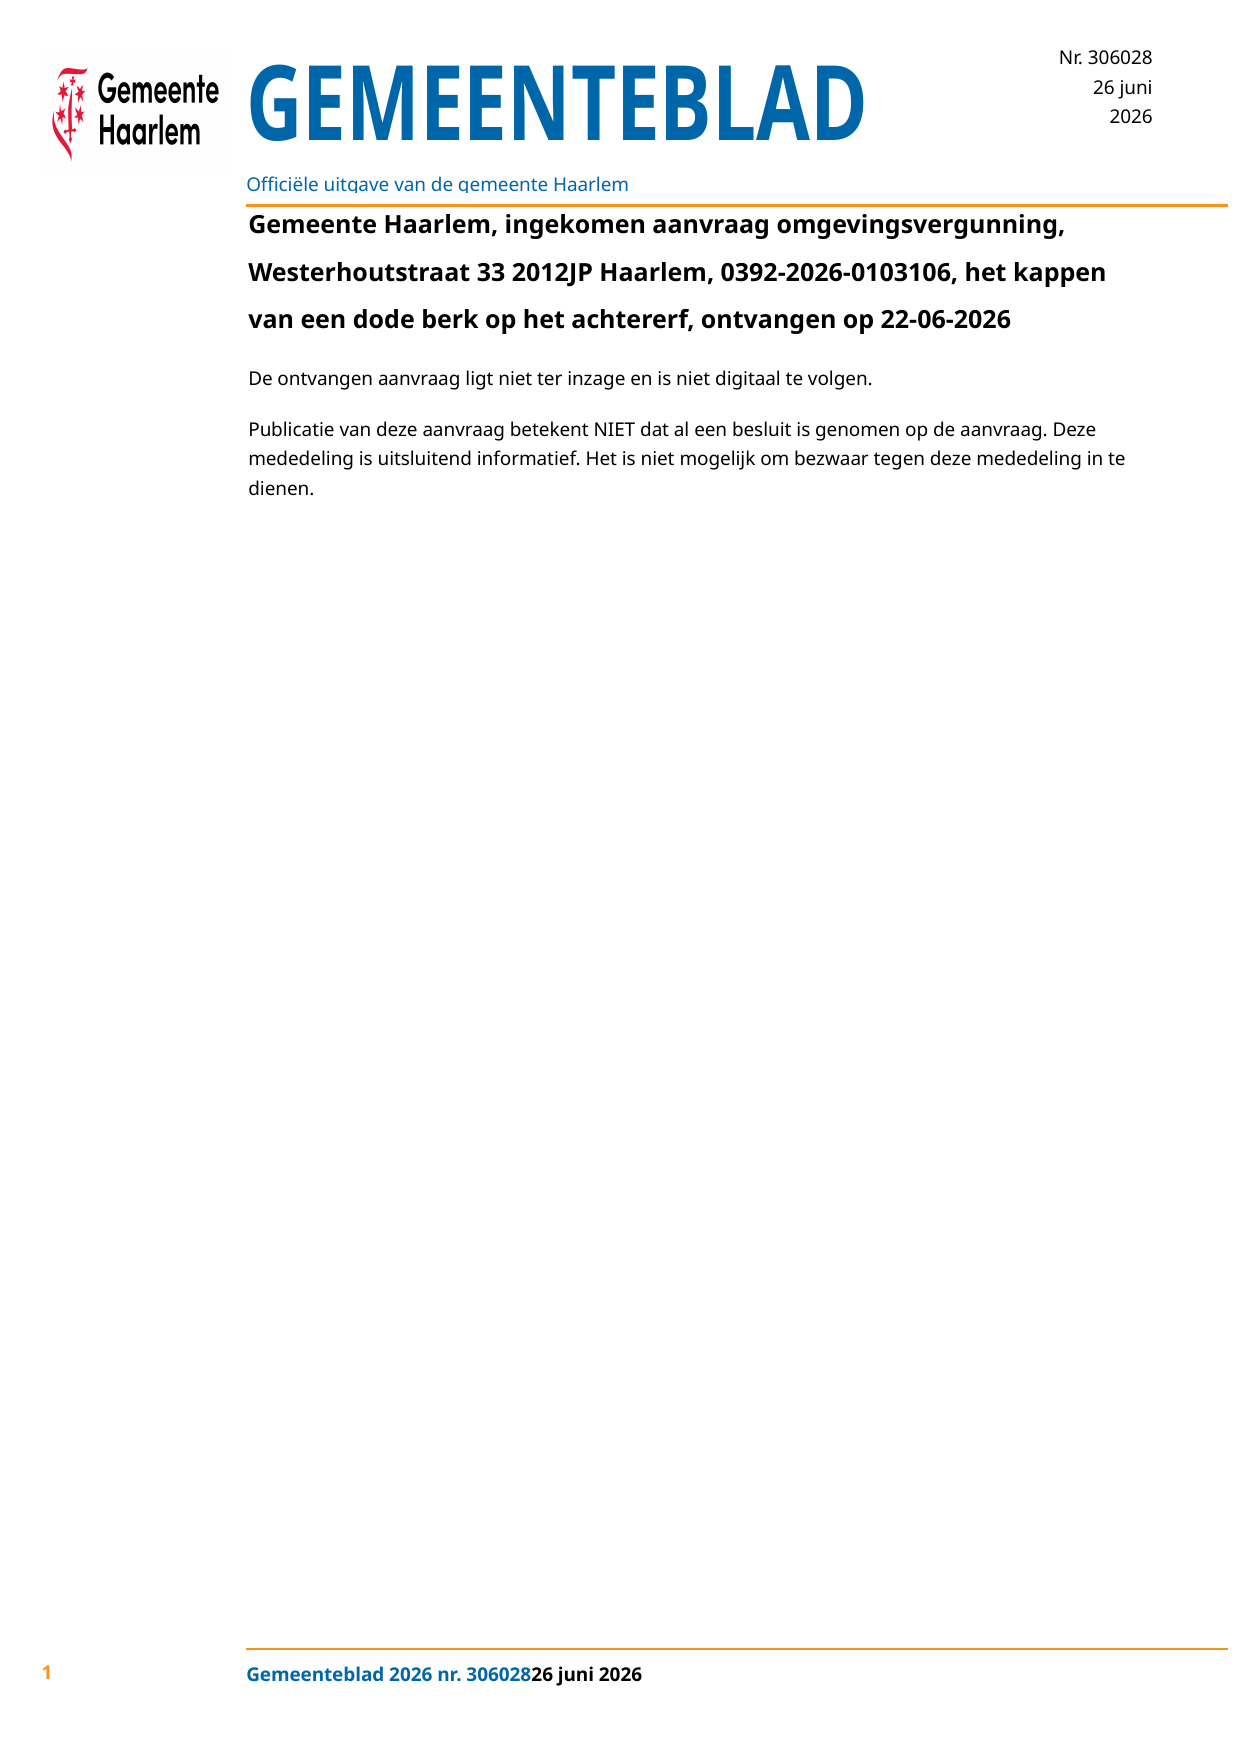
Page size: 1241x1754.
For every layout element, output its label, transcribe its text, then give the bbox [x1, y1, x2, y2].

text De ontvangen aanvraag ligt niet ter inzage en is niet digitaal te volgen. [248, 366, 1152, 391]
picture [41, 47, 231, 172]
text Gemeente Haarlem, ingekomen aanvraag omgevingsvergunning, Westerhoutstraat 33 2012JP Haarlem, 0392-2026-0103106, het kappen van een dode berk op het achtererf, ontvangen op 22-06-2026 [248, 207, 1152, 336]
text Publicatie van deze aanvraag betekent NIET dat al een besluit is genomen op de aanvraag. Deze mededeling is uitsluitend informatief. Het is niet mogelijk om bezwaar tegen deze mededeling in te dienen. [248, 416, 1152, 501]
